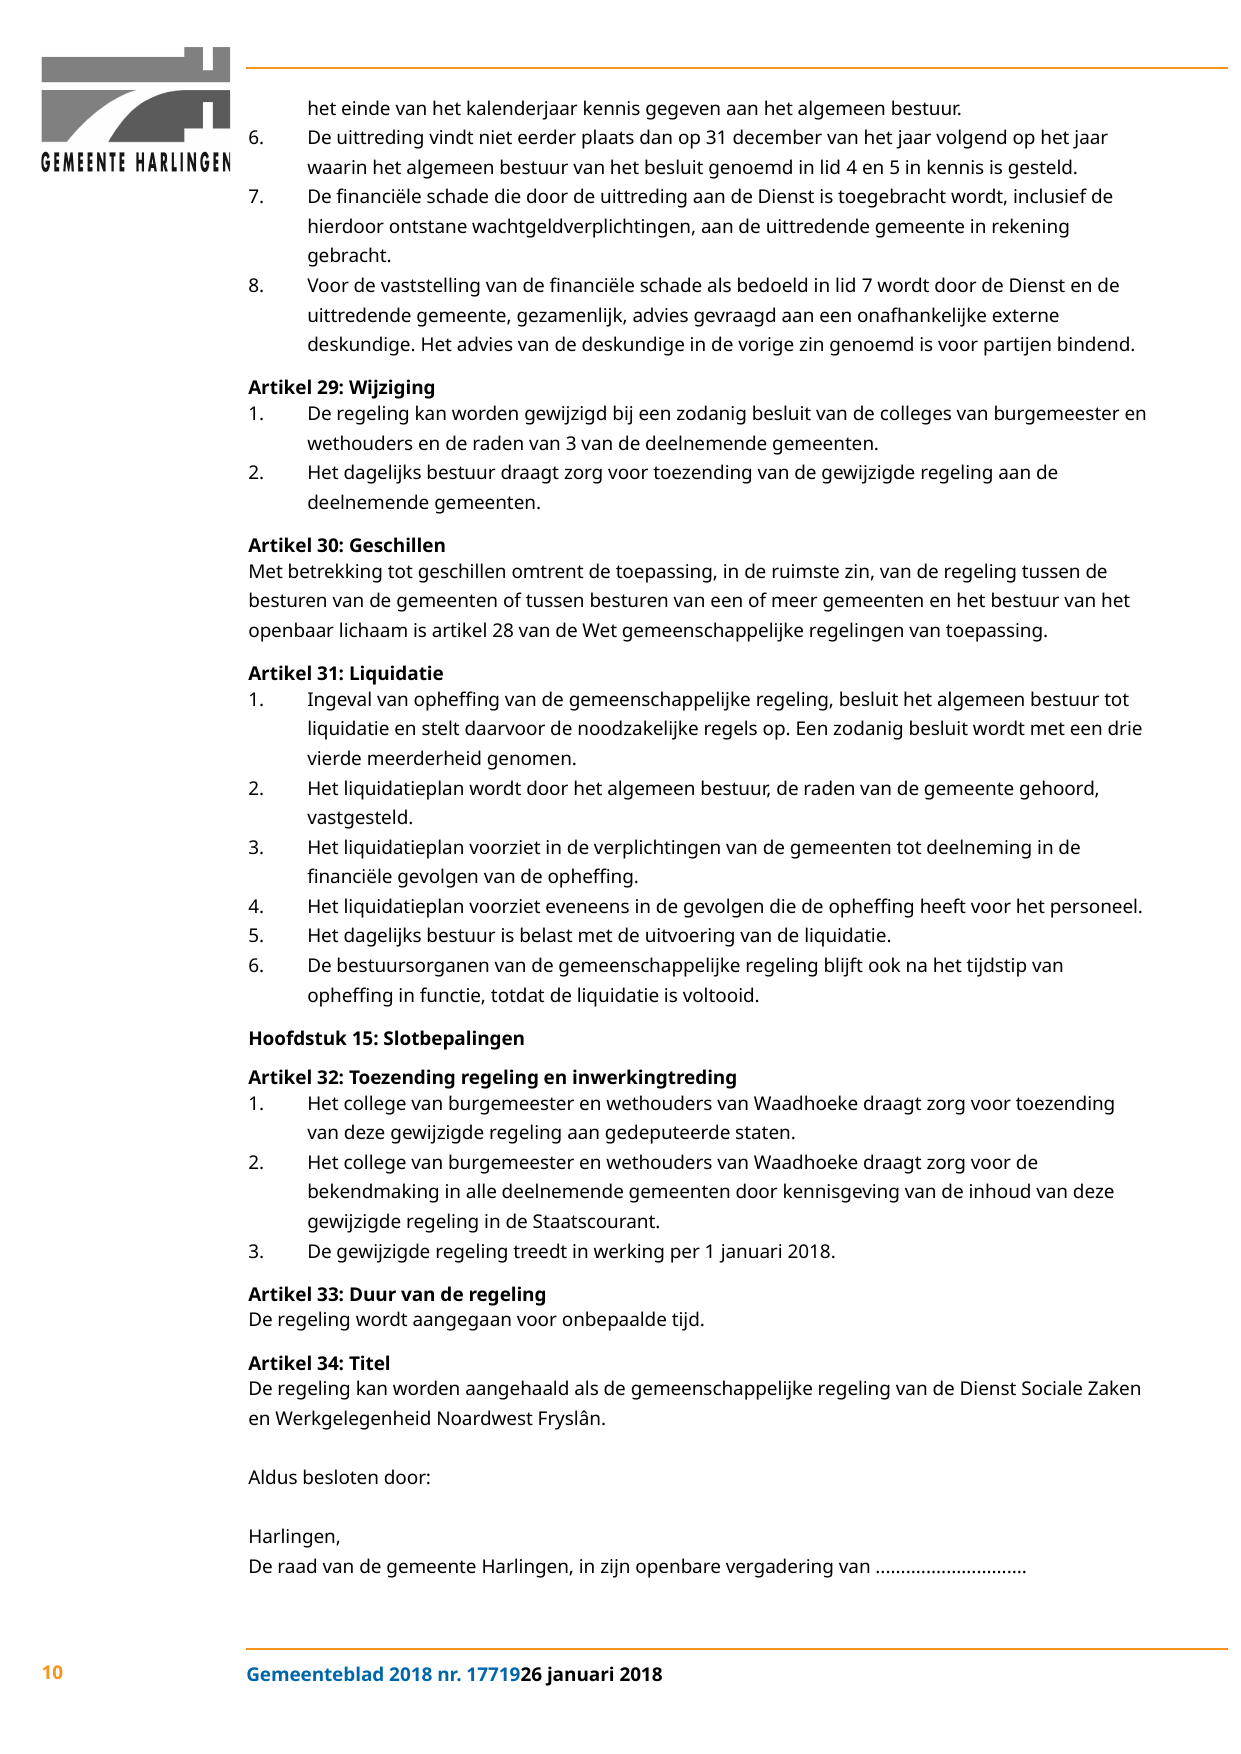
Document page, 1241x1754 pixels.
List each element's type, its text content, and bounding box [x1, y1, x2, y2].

list Ingeval van opheffing van de gemeenschappelijke regeling, besluit het algemeen bestuur tot liquidatie en stelt daarvoor de noodzakelijke regels op. Een zodanig besluit wordt met een drie vierde meerderheid genomen. [248, 686, 1152, 771]
list Het liquidatieplan wordt door het algemeen bestuur, de raden van de gemeente gehoord, vastgesteld. [248, 775, 1152, 830]
picture [41, 47, 231, 172]
list Het college van burgemeester en wethouders van Waadhoeke draagt zorg voor de bekendmaking in alle deelnemende gemeenten door kennisgeving van de inhoud van deze gewijzigde regeling in de Staatscourant. [248, 1149, 1152, 1234]
text Artikel 29: Wijziging [248, 374, 1152, 400]
list Het dagelijks bestuur is belast met de uitvoering van de liquidatie. [248, 923, 1152, 948]
text Aldus besloten door: [248, 1464, 1152, 1490]
list Het liquidatieplan voorziet in de verplichtingen van de gemeenten tot deelneming in de financiële gevolgen van de opheffing. [248, 834, 1152, 889]
text Met betrekking tot geschillen omtrent de toepassing, in de ruimste zin, van de regeling tussen de besturen van de gemeenten of tussen besturen van een of meer gemeenten en het bestuur van het openbaar lichaam is artikel 28 van de Wet gemeenschappelijke regelingen van toepassing. [248, 558, 1152, 643]
list Het liquidatieplan voorziet eveneens in de gevolgen die de opheffing heeft voor het personeel. [248, 893, 1152, 919]
list De bestuursorganen van de gemeenschappelijke regeling blijft ook na het tijdstip van opheffing in functie, totdat de liquidatie is voltooid. [248, 952, 1152, 1007]
list het einde van het kalenderjaar kennis gegeven aan het algemeen bestuur. [248, 95, 1152, 121]
text De regeling wordt aangegaan voor onbepaalde tijd. [248, 1307, 1152, 1332]
list Voor de vaststelling van de financiële schade als bedoeld in lid 7 wordt door de Dienst en de uittredende gemeente, gezamenlijk, advies gevraagd aan een onafhankelijke externe deskundige. Het advies van de deskundige in de vorige zin genoemd is voor partijen bindend. [248, 272, 1152, 357]
text Hoofdstuk 15: Slotbepalingen [248, 1025, 1152, 1051]
text Artikel 30: Geschillen [248, 532, 1152, 558]
text Harlingen, [248, 1523, 1152, 1549]
list De gewijzigde regeling treedt in werking per 1 januari 2018. [248, 1238, 1152, 1263]
list De uittreding vindt niet eerder plaats dan op 31 december van het jaar volgend op het jaar waarin het algemeen bestuur van het besluit genoemd in lid 4 en 5 in kennis is gesteld. [248, 124, 1152, 180]
text Artikel 34: Titel [248, 1350, 1152, 1376]
list Het dagelijks bestuur draagt zorg voor toezending van de gewijzigde regeling aan de deelnemende gemeenten. [248, 459, 1152, 515]
text De raad van de gemeente Harlingen, in zijn openbare vergadering van .............................. [248, 1553, 1152, 1579]
text Artikel 31: Liquidatie [248, 660, 1152, 686]
text Artikel 33: Duur van de regeling [248, 1281, 1152, 1307]
list De regeling kan worden gewijzigd bij een zodanig besluit van de colleges van burgemeester en wethouders en de raden van 3 van de deelnemende gemeenten. [248, 400, 1152, 456]
list De financiële schade die door de uittreding aan de Dienst is toegebracht wordt, inclusief de hierdoor ontstane wachtgeldverplichtingen, aan de uittredende gemeente in rekening gebracht. [248, 183, 1152, 268]
list Het college van burgemeester en wethouders van Waadhoeke draagt zorg voor toezending van deze gewijzigde regeling aan gedeputeerde staten. [248, 1090, 1152, 1145]
text Artikel 32: Toezending regeling en inwerkingtreding [248, 1064, 1152, 1090]
text De regeling kan worden aangehaald als de gemeenschappelijke regeling van de Dienst Sociale Zaken en Werkgelegenheid Noardwest Fryslân. [248, 1376, 1152, 1431]
